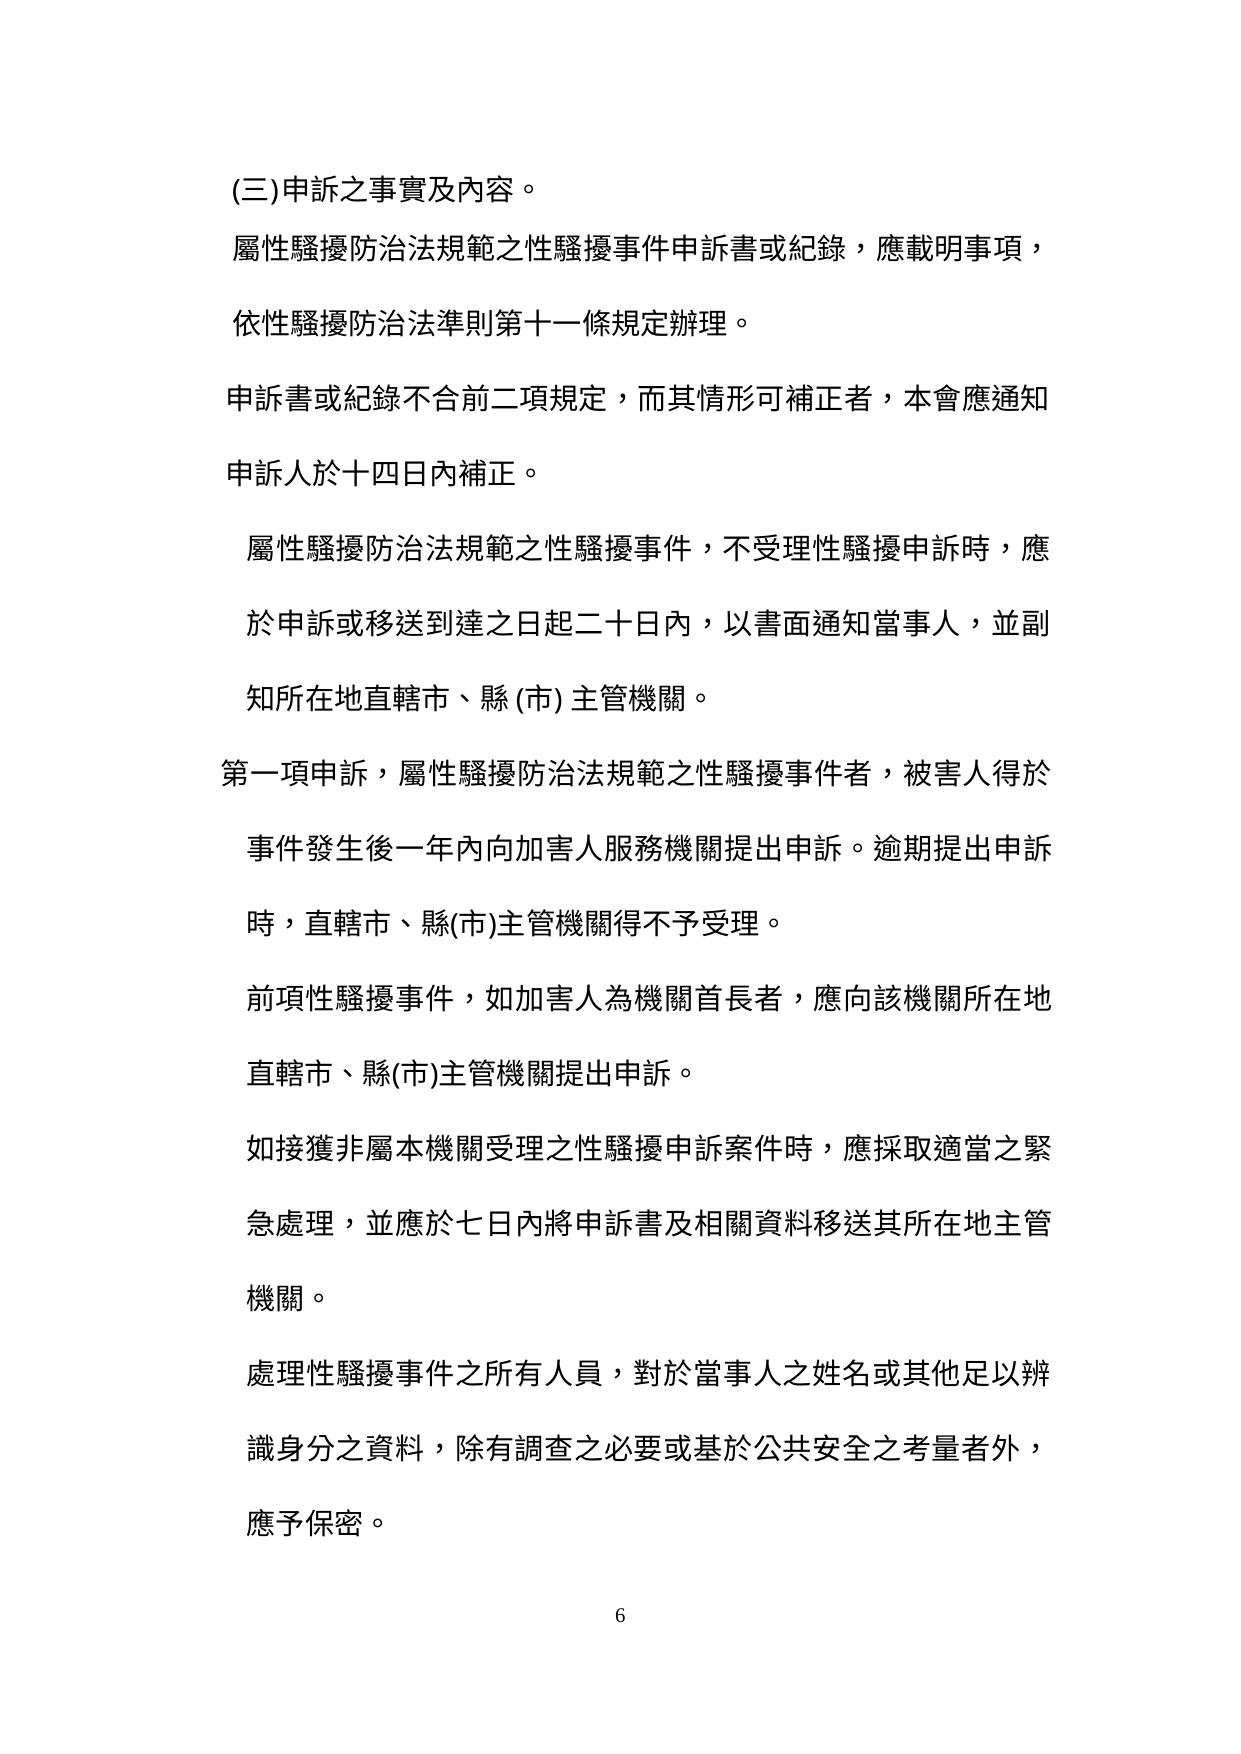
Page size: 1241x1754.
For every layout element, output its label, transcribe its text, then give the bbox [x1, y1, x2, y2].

text 處理性騷擾事件之所有人員，對於當事人之姓名或其他足以辨識身分之資料，除有調查之必要或基於公共安全之考量者外，應予保密。 [246, 1334, 1053, 1559]
text 屬性騷擾防治法規範之性騷擾事件申訴書或紀錄，應載明事項，依性騷擾防治法準則第十一條規定辦理。 [232, 209, 1053, 359]
list 申訴之事實及內容。 [232, 164, 1053, 209]
text 屬性騷擾防治法規範之性騷擾事件，不受理性騷擾申訴時，應於申訴或移送到達之日起二十日內，以書面通知當事人，並副知所在地直轄市、縣 (市) 主管機關。 [246, 509, 1053, 734]
text 申訴書或紀錄不合前二項規定，而其情形可補正者，本會應通知申訴人於十四日內補正。 [225, 359, 1053, 509]
text 第一項申訴，屬性騷擾防治法規範之性騷擾事件者，被害人得於事件發生後一年內向加害人服務機關提出申訴。逾期提出申訴時，直轄市、縣(市)主管機關得不予受理。 前項性騷擾事件，如加害人為機關首長者，應向該機關所在地直轄市、縣(市)主管機關提出申訴。 如接獲非屬本機關受理之性騷擾申訴案件時，應採取適當之緊急處理，並應於七日內將申訴書及相關資料移送其所在地主管機關。 [187, 734, 1053, 1334]
